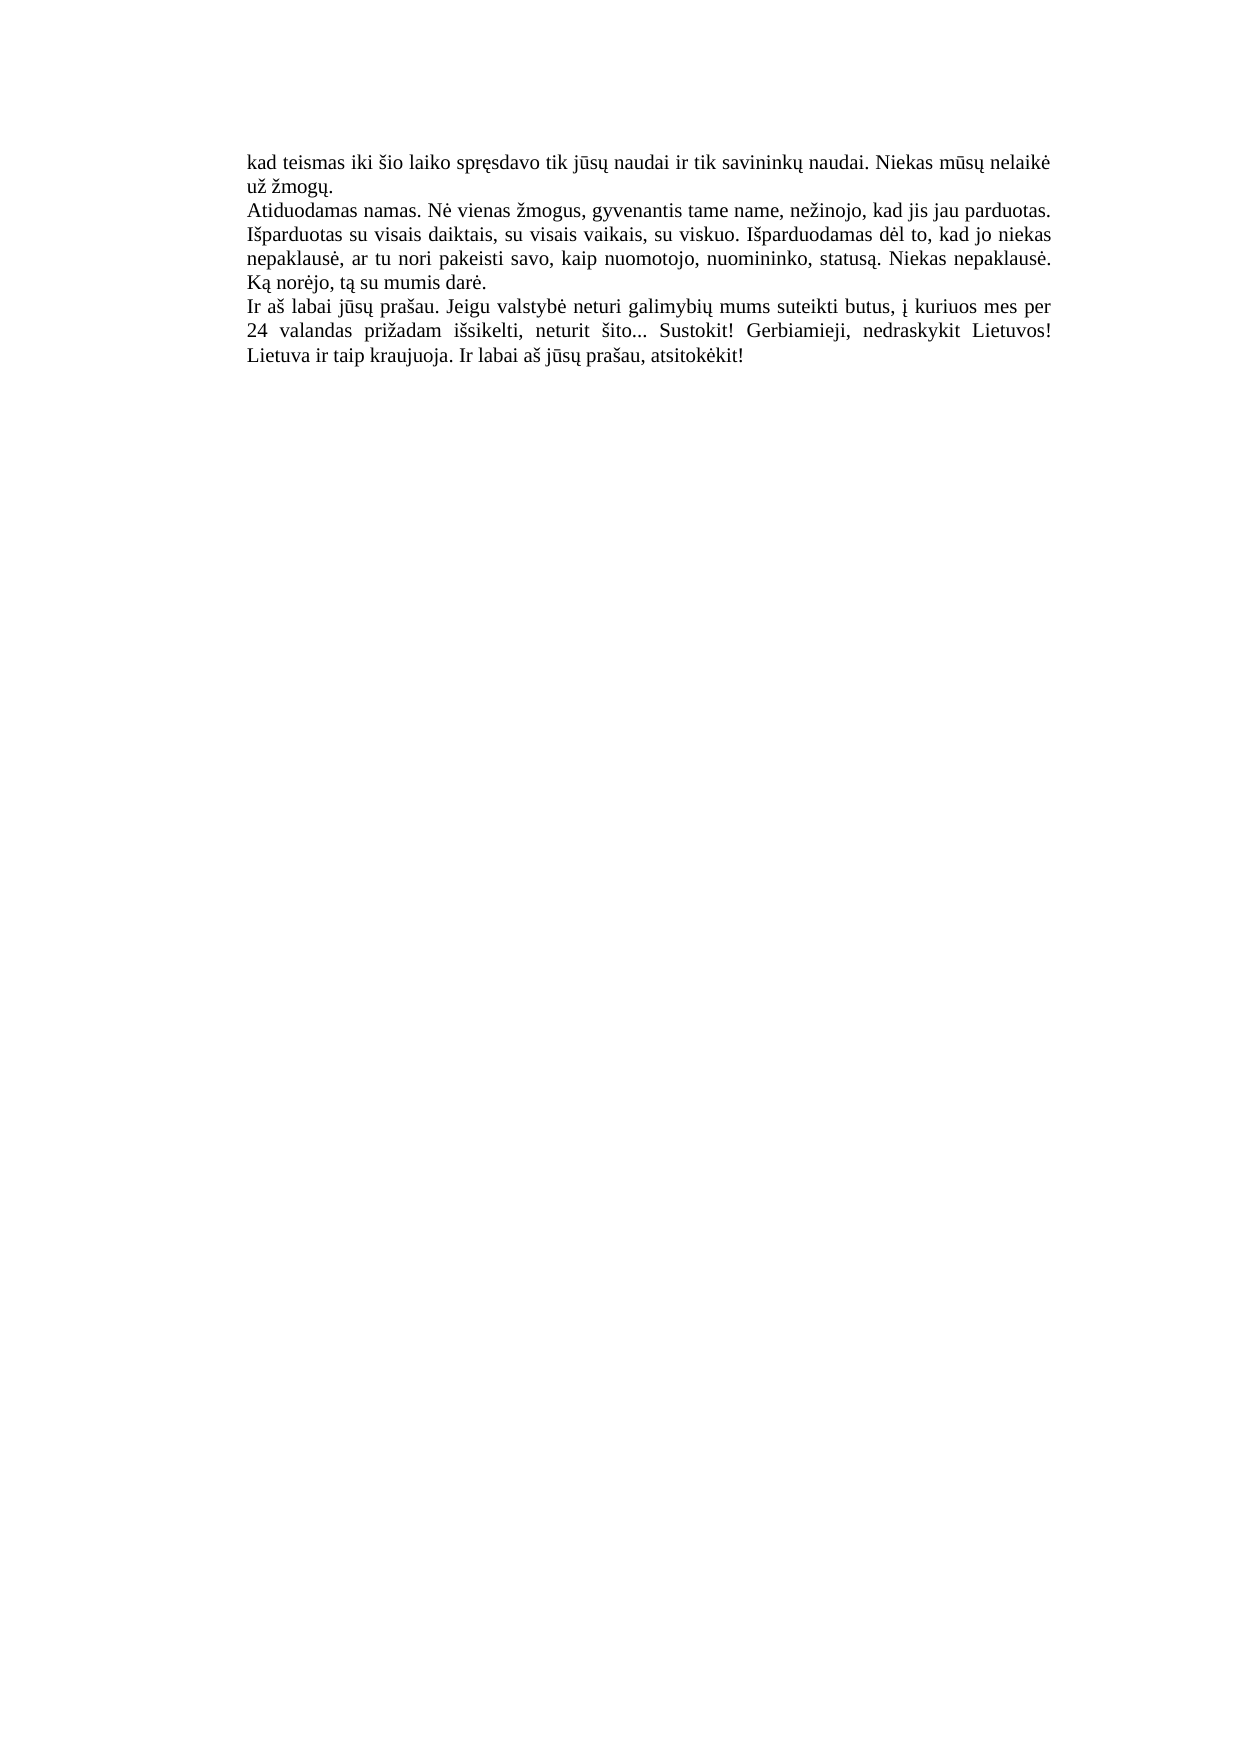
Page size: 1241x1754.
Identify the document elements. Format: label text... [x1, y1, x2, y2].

text Atiduodamas namas. Nė vienas žmogus, gyvenantis tame name, nežinojo, kad jis jau parduotas. Išparduotas su visais daiktais, su visais vaikais, su viskuo. Išparduodamas dėl to, kad jo niekas nepaklausė, ar tu nori pakeisti savo, kaip nuomotojo, nuomininko, statusą. Niekas nepaklausė. Ką norėjo, tą su mumis darė. [247, 198, 1053, 294]
text kad teismas iki šio laiko spręsdavo tik jūsų naudai ir tik savininkų naudai. Niekas mūsų nelaikė už žmogų. [247, 150, 1053, 198]
text Ir aš labai jūsų prašau. Jeigu valstybė neturi galimybių mums suteikti butus, į kuriuos mes per 24 valandas prižadam išsikelti, neturit šito... Sustokit! Gerbiamieji, nedraskykit Lietuvos! Lietuva ir taip kraujuoja. Ir labai aš jūsų prašau, atsitokėkit! [247, 294, 1053, 367]
